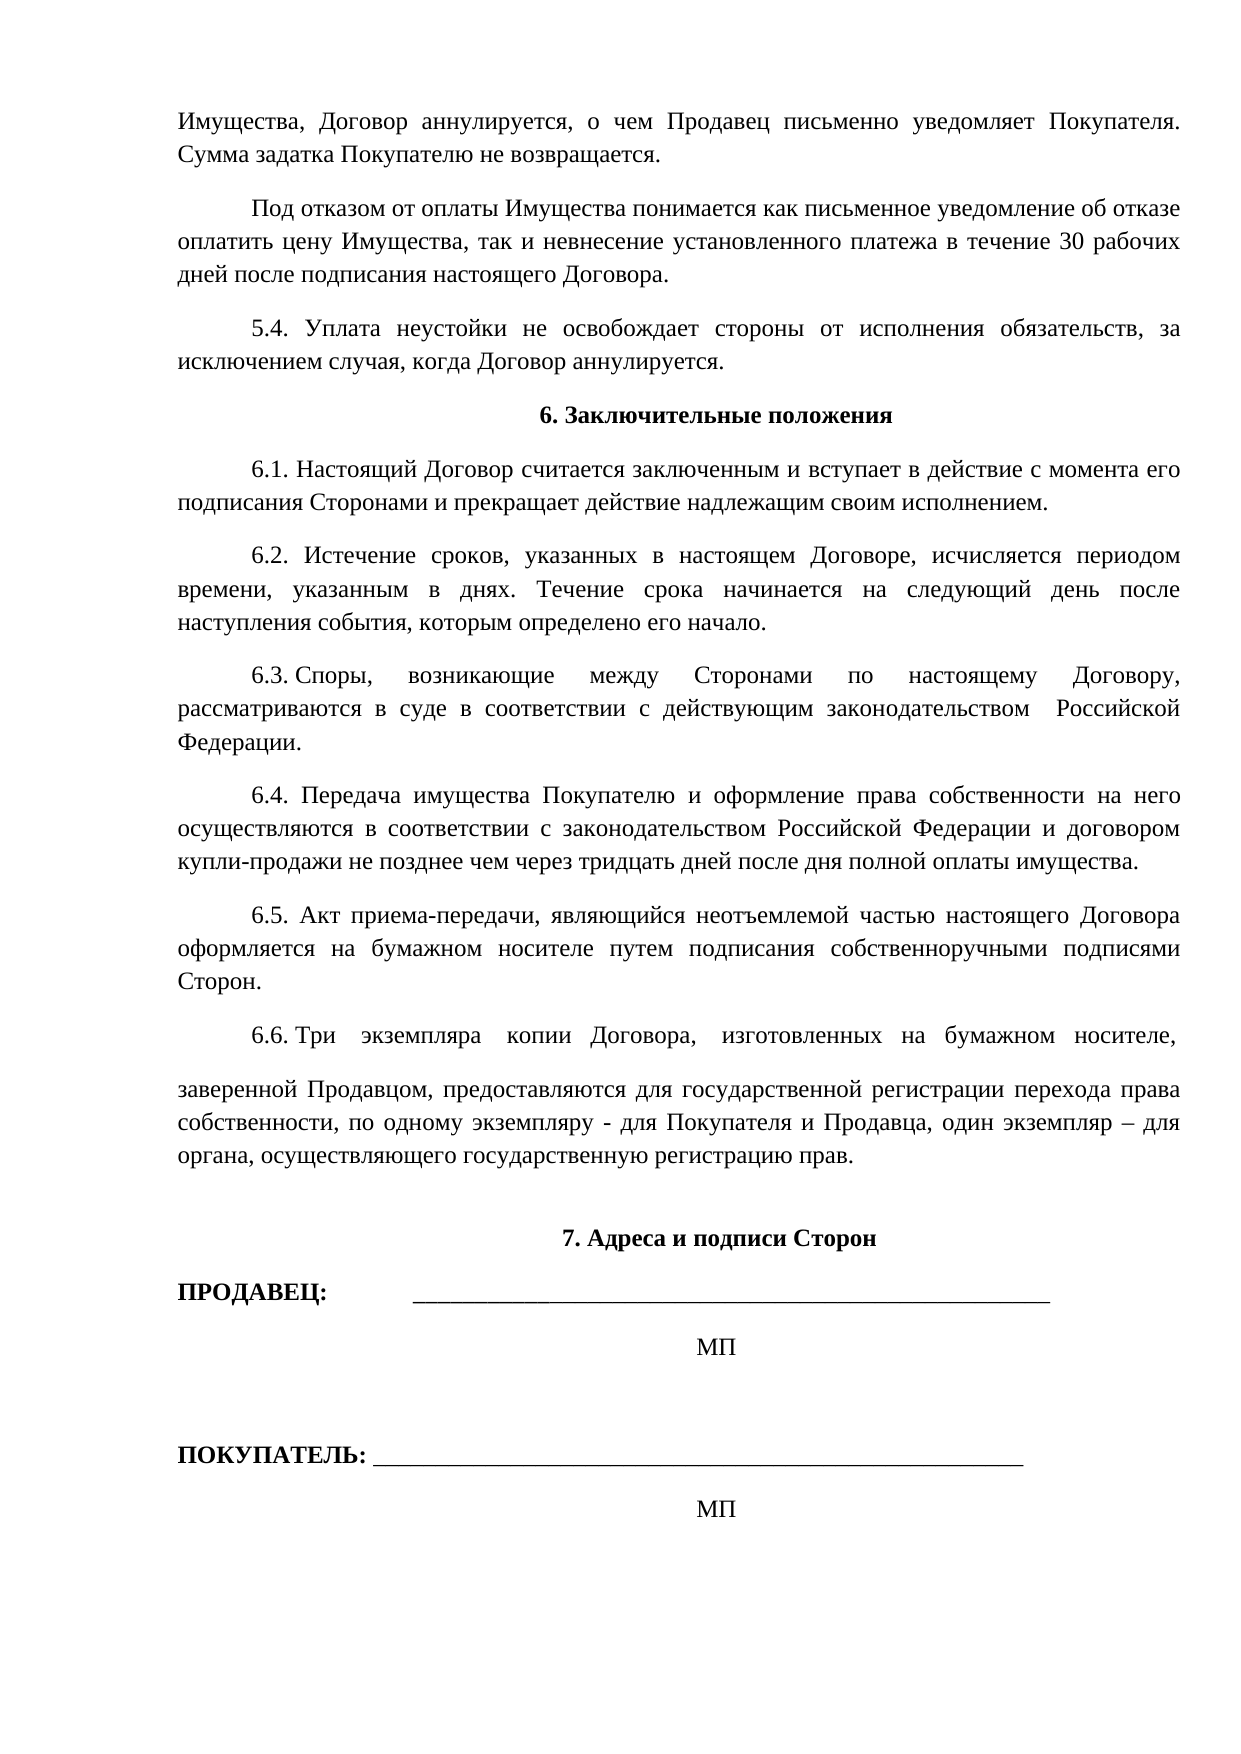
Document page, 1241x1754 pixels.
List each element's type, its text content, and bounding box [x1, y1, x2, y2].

text 6.3. Споры, возникающие между Сторонами по настоящему Договору, рассматриваются в суде в соответствии с действующим законодательством Российской Федерации. [177, 661, 1181, 755]
text МП [177, 1332, 1181, 1361]
text Под отказом от оплаты Имущества понимается как письменное уведомление об отказе оплатить цену Имущества, так и невнесение установленного платежа в течение 30 рабочих дней после подписания настоящего Договора. [177, 193, 1181, 288]
text 7. Адреса и подписи Сторон [177, 1223, 1181, 1251]
text 6.6. Три экземпляра копии Договора, изготовленных на бумажном носителе, [177, 1020, 1181, 1049]
text ПОКУПАТЕЛЬ: ____________________________________________________ [177, 1440, 1181, 1469]
text заверенной Продавцом, предоставляются для государственной регистрации перехода права собственности, по одному экземпляру - для Покупателя и Продавца, один экземпляр – для органа, осуществляющего государственную регистрацию прав. [177, 1074, 1181, 1169]
text ПРОДАВЕЦ: ___________________________________________________ [177, 1277, 1181, 1307]
text 6. Заключительные положения [177, 400, 1181, 429]
text 6.5. Акт приема-передачи, являющийся неотъемлемой частью настоящего Договора оформляется на бумажном носителе путем подписания собственноручными подписями Сторон. [177, 900, 1181, 995]
text Имущества, Договор аннулируется, о чем Продавец письменно уведомляет Покупателя. Сумма задатка Покупателю не возвращается. [177, 106, 1181, 168]
text 5.4. Уплата неустойки не освобождает стороны от исполнения обязательств, за исключением случая, когда Договор аннулируется. [177, 313, 1181, 375]
text 6.1. Настоящий Договор считается заключенным и вступает в действие с момента его подписания Сторонами и прекращает действие надлежащим своим исполнением. [177, 454, 1181, 516]
text 6.2. Истечение сроков, указанных в настоящем Договоре, исчисляется периодом времени, указанным в днях. Течение срока начинается на следующий день после наступления события, которым определено его начало. [177, 541, 1181, 635]
text МП [177, 1494, 1181, 1523]
text 6.4. Передача имущества Покупателю и оформление права собственности на него осуществляются в соответствии с законодательством Российской Федерации и договором купли-продажи не позднее чем через тридцать дней после дня полной оплаты имущества. [177, 780, 1181, 875]
